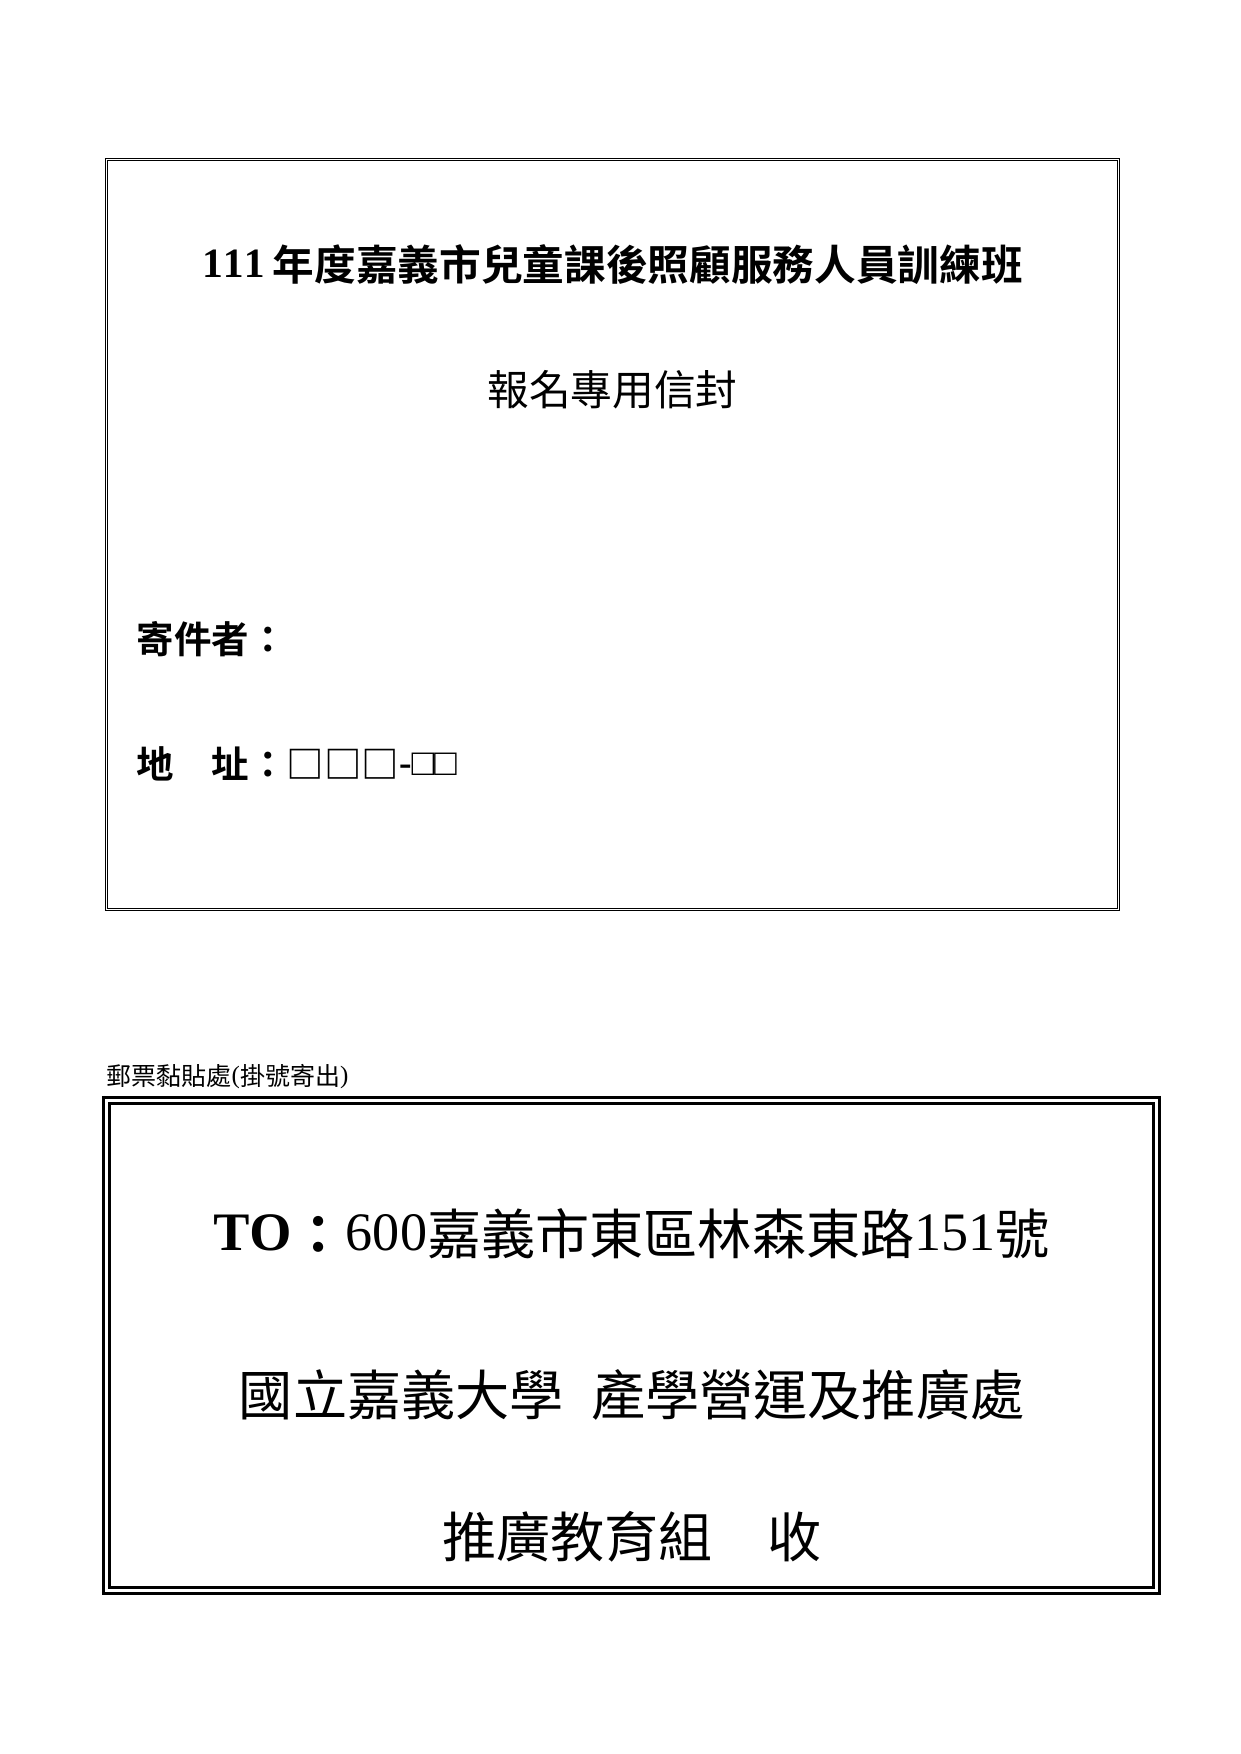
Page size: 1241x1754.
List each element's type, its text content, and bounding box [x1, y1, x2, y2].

table_header 111年度嘉義市兒童課後照顧服務人員訓練班 報名專用信封 寄件者： 地 址：□□□-□□ [108, 161, 1117, 908]
text 郵票黏貼處(掛號寄出) [106, 1033, 1134, 1096]
table_header TO：600嘉義市東區林森東路151號 國立嘉義大學 產學營運及推廣處 推廣教育組 收 [106, 1099, 1156, 1586]
